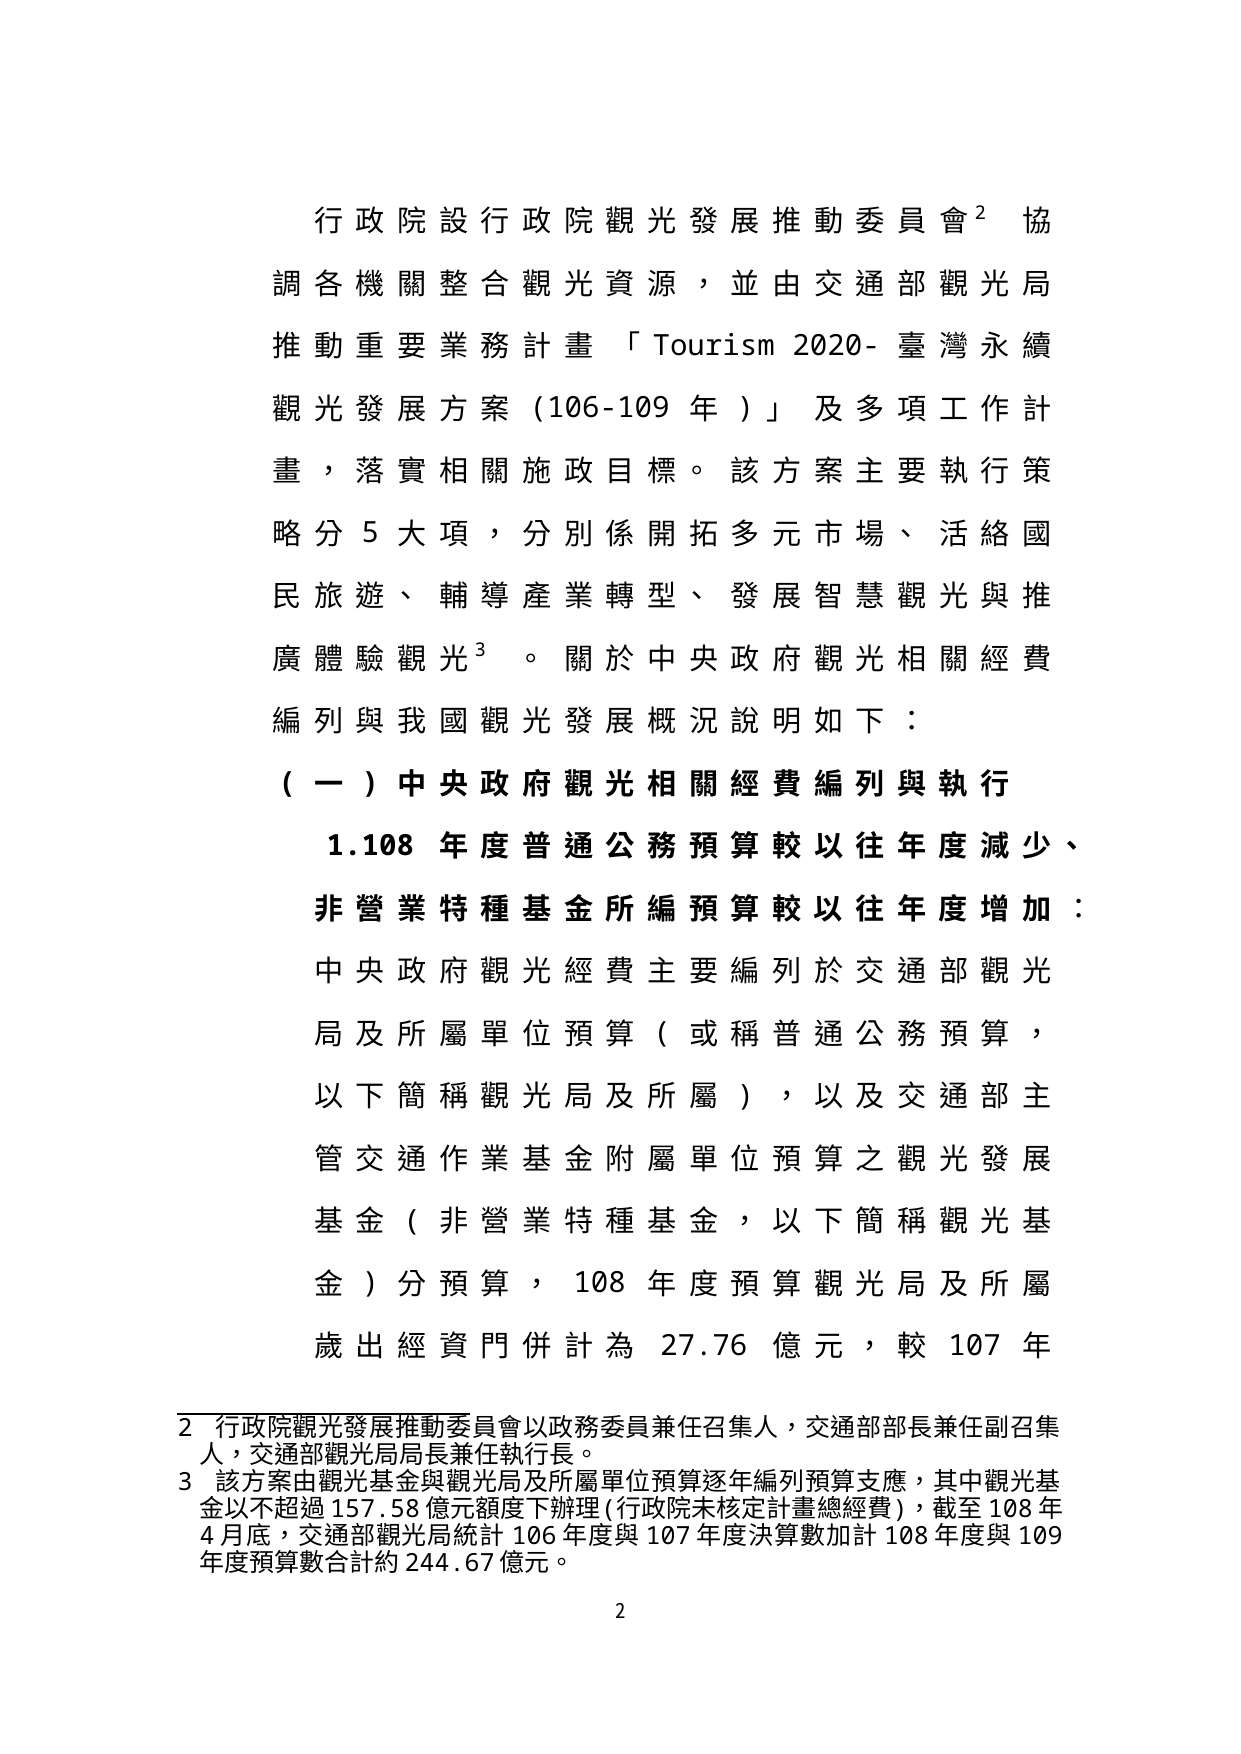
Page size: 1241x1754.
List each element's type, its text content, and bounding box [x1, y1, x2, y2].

text (一)中央政府觀光相關經費編列與執行 [242, 740, 1058, 802]
text 行政院觀光發展推動委員會以政務委員兼任召集人，交通部部長兼任副召集人，交通部觀光局局長兼任執行長。 [177, 1414, 1063, 1468]
text 行政院設行政院觀光發展推動委員會協調各機關整合觀光資源，並由交通部觀光局推動重要業務計畫「Tourism 2020-臺灣永續觀光發展方案(106-109年)」及多項工作計畫，落實相關施政目標。該方案主要執行策略分5大項，分別係開拓多元市場、活絡國民旅遊、輔導產業轉型、發展智慧觀光與推廣體驗觀光。關於中央政府觀光相關經費編列與我國觀光發展概況說明如下： [242, 177, 1058, 740]
text 該方案由觀光基金與觀光局及所屬單位預算逐年編列預算支應，其中觀光基金以不超過157.58億元額度下辦理(行政院未核定計畫總經費)，截至108年4月底，交通部觀光局統計106年度與107年度決算數加計108年度與109年度預算數合計約244.67億元。 [177, 1468, 1063, 1577]
text 1.108年度普通公務預算較以往年度減少、非營業特種基金所編預算較以往年度增加：中央政府觀光經費主要編列於交通部觀光局及所屬單位預算(或稱普通公務預算，以下簡稱觀光局及所屬)，以及交通部主管交通作業基金附屬單位預算之觀光發展基金(非營業特種基金，以下簡稱觀光基金)分預算，108年度預算觀光局及所屬歲出經資門併計為27.76億元，較107年度預算48.36億元減少20.60億元，減幅42.60%，主要係資本門減少20.60億元。而觀光基金108年度預算案業務總支出與資本支出合計78.76億元，較107年度預算59.93億元增加18.83億元，增幅31.41%，其中業務總支出與資本支出分別增加8.84億元與9.99億元(詳附表2-1-1)。 [271, 802, 1058, 1365]
